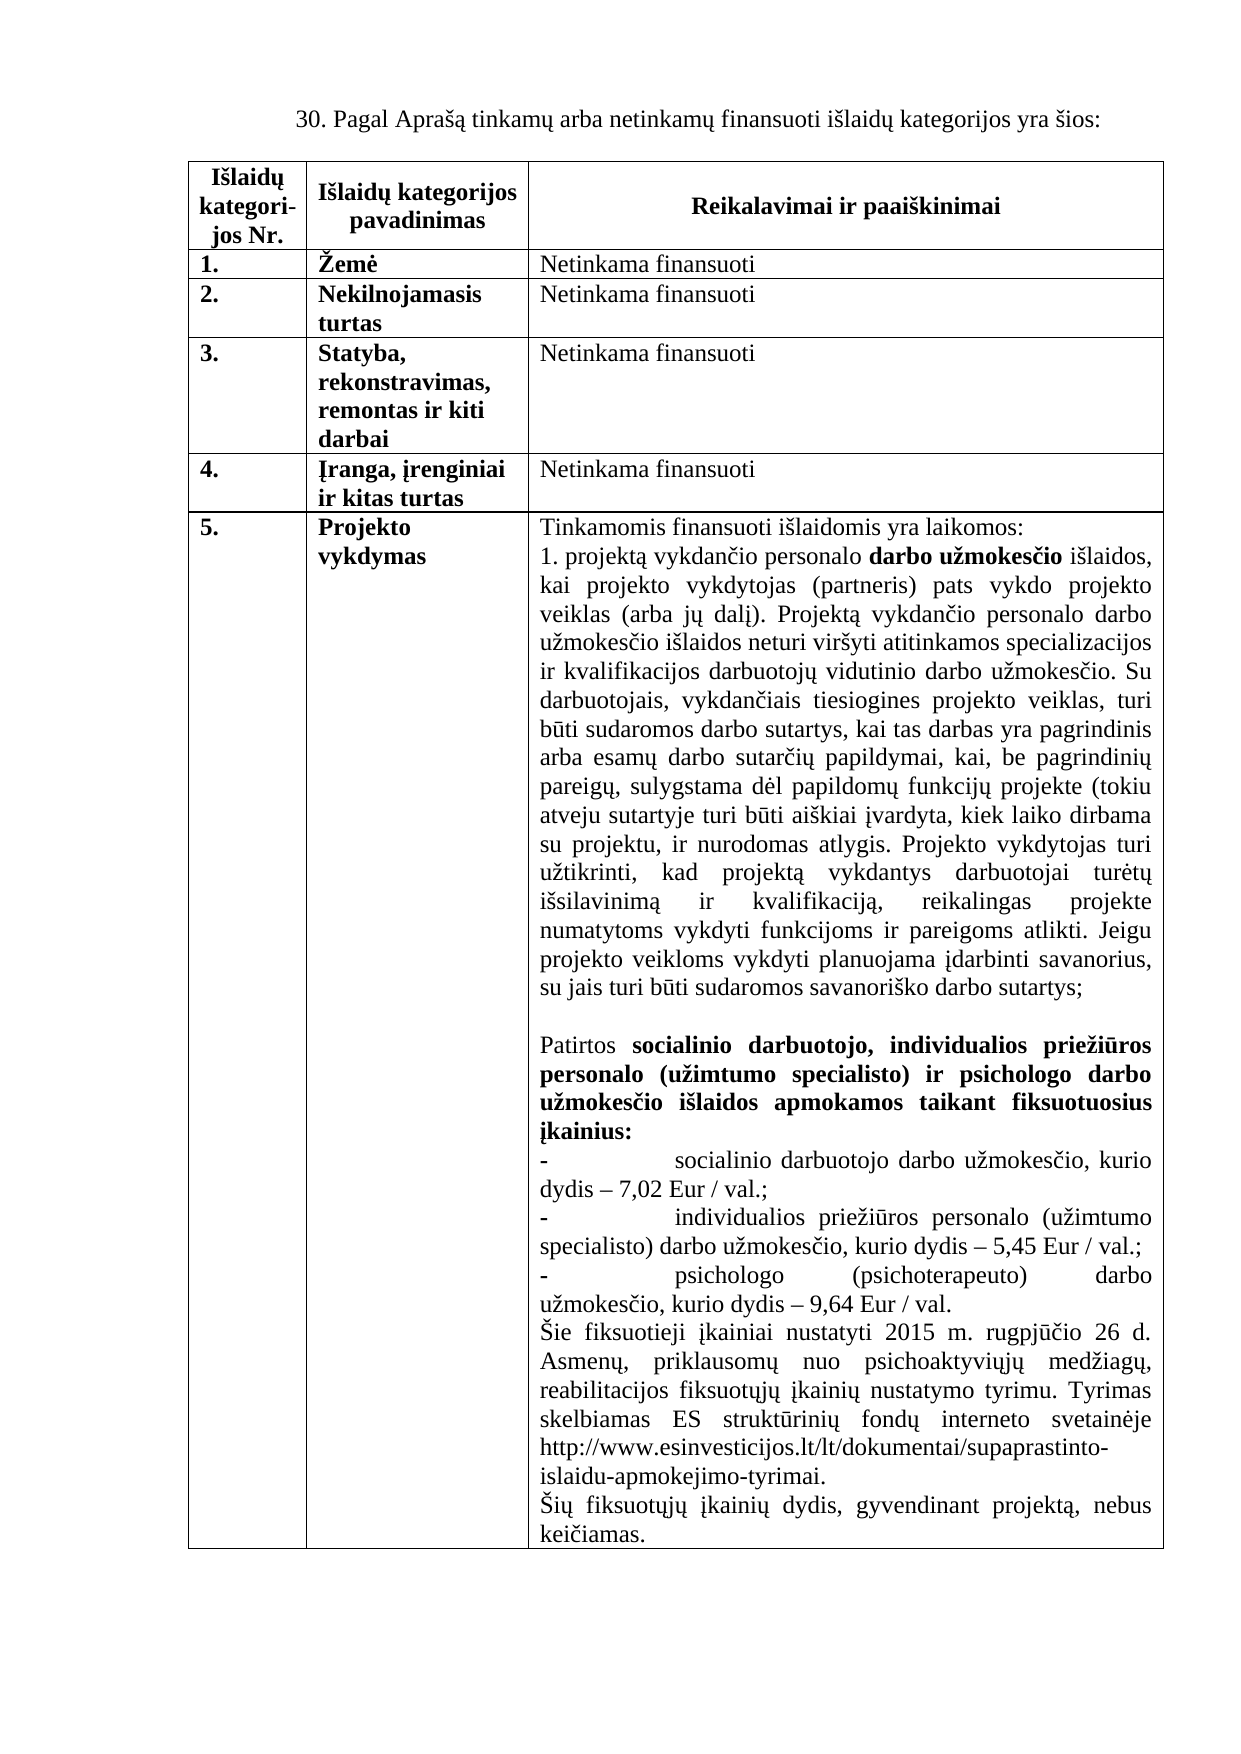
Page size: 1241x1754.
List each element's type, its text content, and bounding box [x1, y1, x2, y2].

table_cell Įranga, įrenginiai ir kitas turtas [307, 454, 528, 511]
table_cell Statyba, rekonstravimas, remontas ir kiti darbai [307, 338, 528, 453]
table_header Reikalavimai ir paaiškinimai [529, 162, 1163, 248]
table_cell Nekilnojamasis turtas [307, 279, 528, 337]
table_cell Žemė [307, 250, 528, 278]
table_cell Netinkama finansuoti [529, 454, 1163, 511]
table_cell 5. [189, 513, 306, 1547]
table_cell Tinkamomis finansuoti išlaidomis yra laikomos: 1. projektą vykdančio personalo darbo užmokesčio išlaidos, kai projekto vykdytojas (partneris) pats vykdo projekto veiklas (arba jų dalį). Projektą vykdančio personalo darbo užmokesčio išlaidos neturi viršyti atitinkamos specializacijos ir kvalifikacijos darbuotojų vidutinio darbo užmokesčio. Su darbuotojais, vykdančiais tiesiogines projekto veiklas, turi būti sudaromos darbo sutartys, kai tas darbas yra pagrindinis arba esamų darbo sutarčių papildymai, kai, be pagrindinių pareigų, sulygstama dėl papildomų funkcijų projekte (tokiu atveju sutartyje turi būti aiškiai įvardyta, kiek laiko dirbama su projektu, ir nurodomas atlygis. Projekto vykdytojas turi užtikrinti, kad projektą vykdantys darbuotojai turėtų išsilavinimą ir kvalifikaciją, reikalingas projekte numatytoms vykdyti funkcijoms ir pareigoms atlikti. Jeigu projekto veikloms vykdyti planuojama įdarbinti savanorius, su jais turi būti sudaromos savanoriško darbo sutartys; Patirtos socialinio darbuotojo, individualios priežiūros personalo (užimtumo specialisto) ir psichologo darbo užmokesčio išlaidos apmokamos taikant fiksuotuosius įkainius: - socialinio darbuotojo darbo užmokesčio, kurio dydis – 7,02 Eur / val.; - individualios priežiūros personalo (užimtumo specialisto) darbo užmokesčio, kurio dydis – 5,45 Eur / val.; - psichologo (psichoterapeuto) darbo užmokesčio, kurio dydis – 9,64 Eur / val. Šie fiksuotieji įkainiai nustatyti 2015 m. rugpjūčio 26 d. Asmenų, priklausomų nuo psichoaktyviųjų medžiagų, reabilitacijos fiksuotųjų įkainių nustatymo tyrimu. Tyrimas skelbiamas ES struktūrinių fondų interneto svetainėje http://www.esinvesticijos.lt/lt/dokumentai/supaprastinto-islaidu-apmokejimo-tyrimai. Šių fiksuotųjų įkainių dydis, gyvendinant projektą, nebus keičiamas. [529, 513, 1163, 1547]
table_cell 2. [189, 279, 306, 337]
table_cell 4. [189, 454, 306, 511]
table_cell Netinkama finansuoti [529, 338, 1163, 453]
table_header Išlaidų kategori-jos Nr. [189, 162, 306, 248]
table_header Išlaidų kategorijos pavadinimas [307, 162, 528, 248]
table_cell 1. [189, 250, 306, 278]
table_cell Netinkama finansuoti [529, 279, 1163, 337]
text 30. Pagal Aprašą tinkamų arba netinkamų finansuoti išlaidų kategorijos yra šios: [177, 104, 1122, 132]
table_cell 3. [189, 338, 306, 453]
table_cell Projekto vykdymas [307, 513, 528, 1547]
table_cell Netinkama finansuoti [529, 250, 1163, 278]
